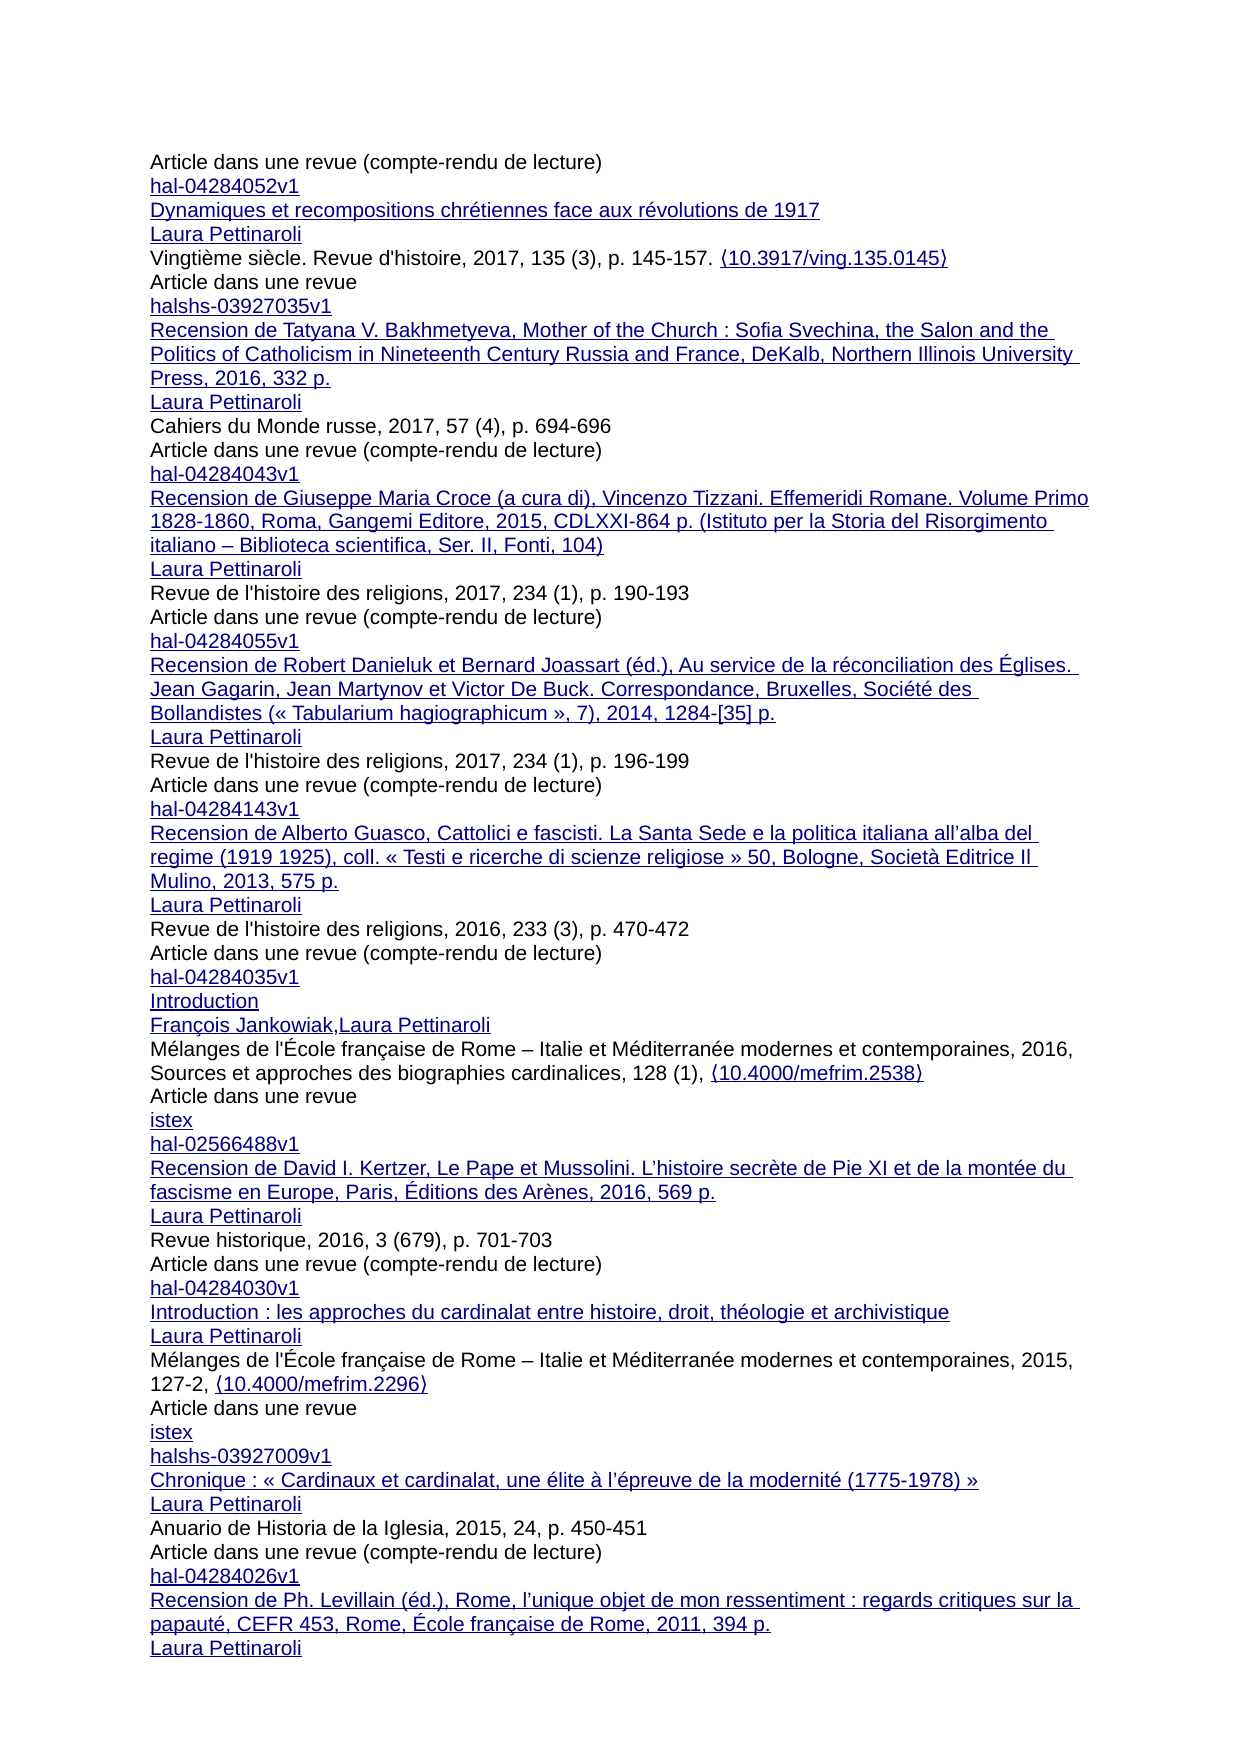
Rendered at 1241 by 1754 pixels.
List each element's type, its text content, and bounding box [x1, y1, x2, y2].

table_cell Introduction François Jankowiak,Laura Pettinaroli Mélanges de l'École française de Rome – Italie et Méditerranée modernes et contemporaines, 2016, Sources et approches des biographies cardinalices, 128 (1), ⟨10.4000/mefrim.2538⟩ Article dans une revue istex hal-02566488v1 [150, 989, 1090, 1156]
table_cell Article dans une revue (compte-rendu de lecture) hal-04284052v1 [150, 150, 1090, 198]
table_cell Introduction : les approches du cardinalat entre histoire, droit, théologie et archivistique Laura Pettinaroli Mélanges de l'École française de Rome – Italie et Méditerranée modernes et contemporaines, 2015, 127-2, ⟨10.4000/mefrim.2296⟩ Article dans une revue istex halshs-03927009v1 [150, 1300, 1090, 1468]
table_cell Chronique : « Cardinaux et cardinalat, une élite à l’épreuve de la modernité (1775-1978) » Laura Pettinaroli Anuario de Historia de la Iglesia, 2015, 24, p. 450-451 Article dans une revue (compte-rendu de lecture) hal-04284026v1 [150, 1468, 1090, 1587]
table_cell Dynamiques et recompositions chrétiennes face aux révolutions de 1917 Laura Pettinaroli Vingtième siècle. Revue d'histoire, 2017, 135 (3), p. 145-157. ⟨10.3917/ving.135.0145⟩ Article dans une revue halshs-03927035v1 [150, 198, 1090, 318]
table_cell Recension de Alberto Guasco, Cattolici e fascisti. La Santa Sede e la politica italiana all’alba del regime (1919 1925), coll. « Testi e ricerche di scienze religiose » 50, Bologne, Società Editrice Il Mulino, 2013, 575 p. Laura Pettinaroli Revue de l'histoire des religions, 2016, 233 (3), p. 470-472 Article dans une revue (compte-rendu de lecture) hal-04284035v1 [150, 821, 1090, 988]
table_cell Recension de David I. Kertzer, Le Pape et Mussolini. L’histoire secrète de Pie XI et de la montée du fascisme en Europe, Paris, Éditions des Arènes, 2016, 569 p. Laura Pettinaroli Revue historique, 2016, 3 (679), p. 701-703 Article dans une revue (compte-rendu de lecture) hal-04284030v1 [150, 1156, 1090, 1300]
table_cell Recension de Ph. Levillain (éd.), Rome, l’unique objet de mon ressentiment : regards critiques sur la papauté, CEFR 453, Rome, École française de Rome, 2011, 394 p. Laura Pettinaroli [150, 1588, 1090, 1659]
table_cell Recension de Giuseppe Maria Croce (a cura di), Vincenzo Tizzani. Effemeridi Romane. Volume Primo 1828-1860, Roma, Gangemi Editore, 2015, CDLXXI-864 p. (Istituto per la Storia del Risorgimento italiano – Biblioteca scientifica, Ser. II, Fonti, 104) Laura Pettinaroli Revue de l'histoire des religions, 2017, 234 (1), p. 190-193 Article dans une revue (compte-rendu de lecture) hal-04284055v1 [150, 485, 1090, 653]
table_cell Recension de Robert Danieluk et Bernard Joassart (éd.), Au service de la réconciliation des Églises. Jean Gagarin, Jean Martynov et Victor De Buck. Correspondance, Bruxelles, Société des Bollandistes (« Tabularium hagiographicum », 7), 2014, 1284-[35] p. Laura Pettinaroli Revue de l'histoire des religions, 2017, 234 (1), p. 196-199 Article dans une revue (compte-rendu de lecture) hal-04284143v1 [150, 653, 1090, 821]
table_cell Recension de Tatyana V. Bakhmetyeva, Mother of the Church : Sofia Svechina, the Salon and the Politics of Catholicism in Nineteenth Century Russia and France, DeKalb, Northern Illinois University Press, 2016, 332 p. Laura Pettinaroli Cahiers du Monde russe, 2017, 57 (4), p. 694-696 Article dans une revue (compte-rendu de lecture) hal-04284043v1 [150, 318, 1090, 485]
